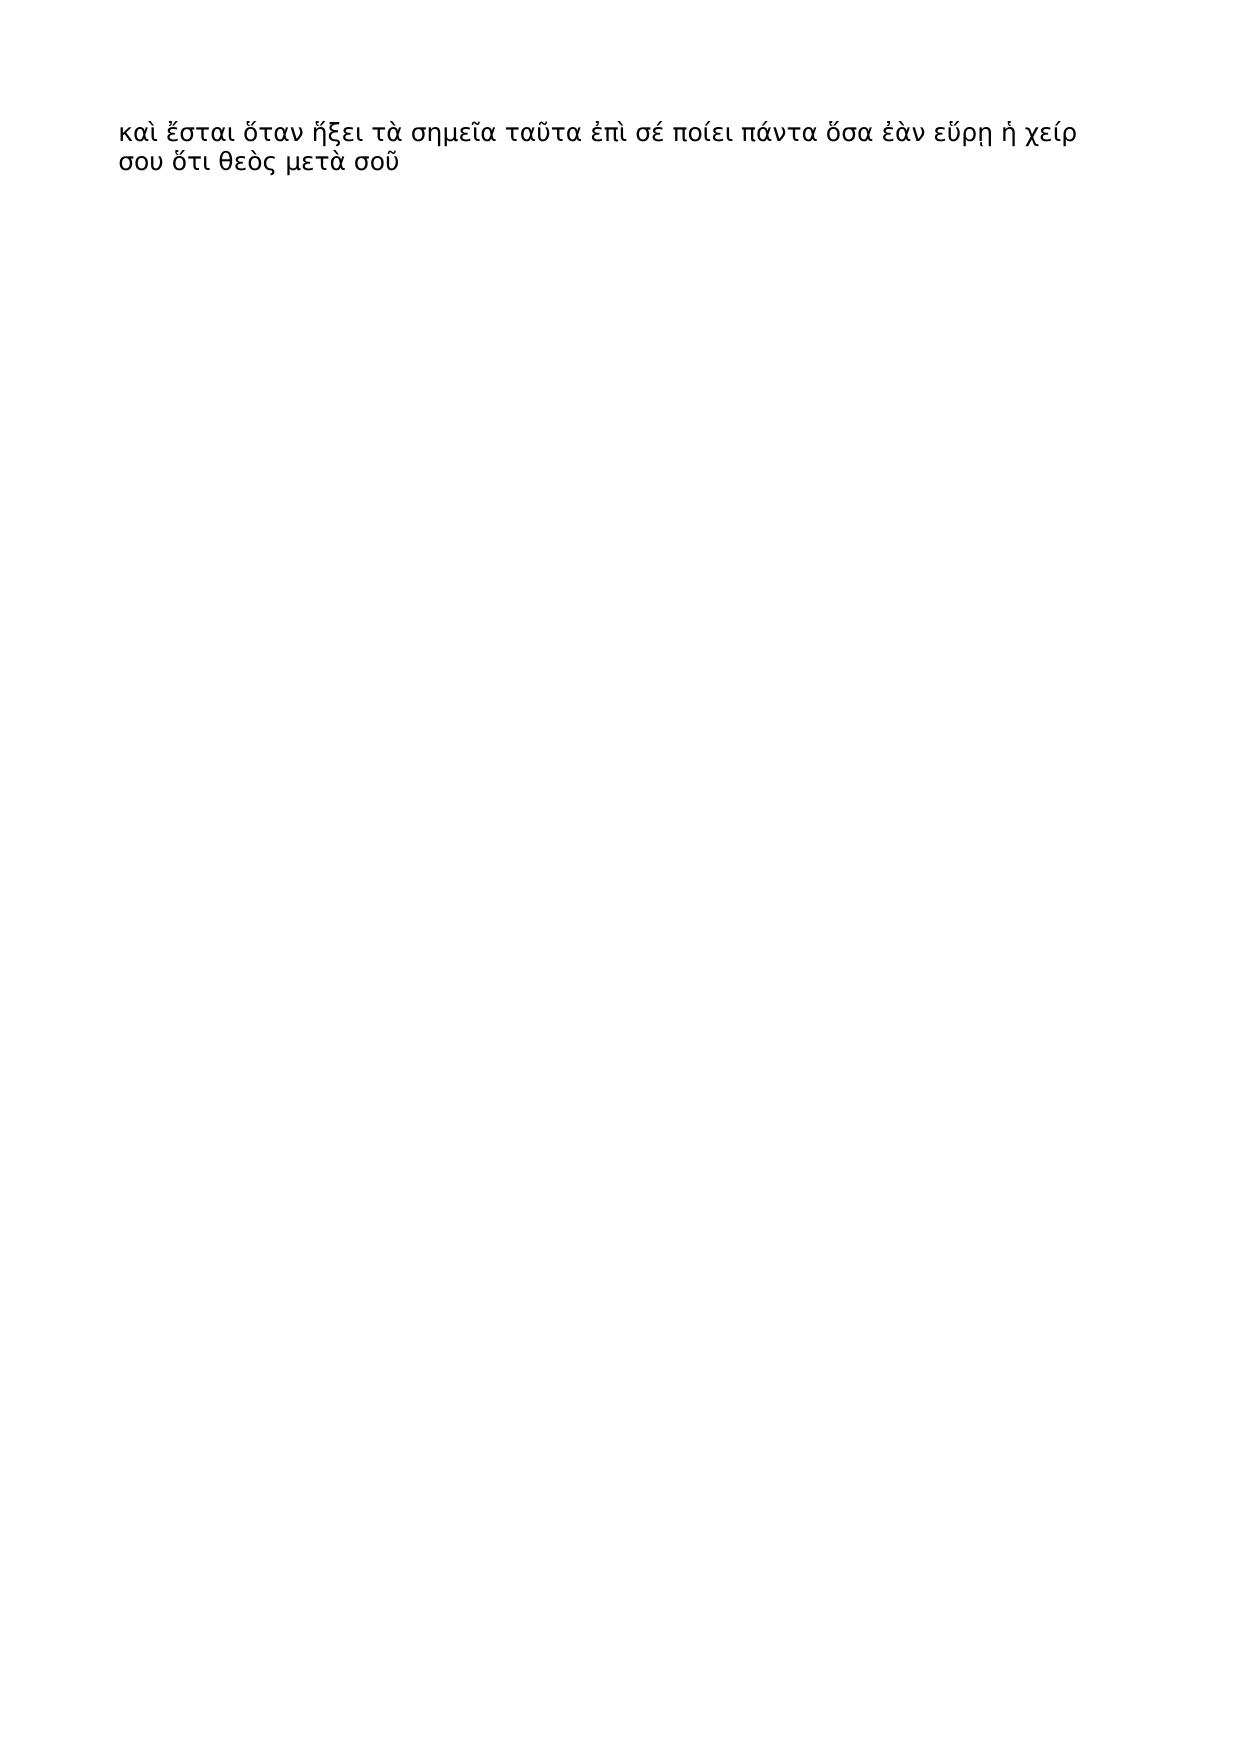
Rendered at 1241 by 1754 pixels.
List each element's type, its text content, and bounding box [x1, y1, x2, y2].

text καὶ ἔσται ὅταν ἥξει τὰ σημεῖα ταῦτα ἐπὶ σέ ποίει πάντα ὅσα ἐὰν εὕρῃ ἡ χείρ σου ὅτι θεὸς μετὰ σοῦ [118, 118, 1122, 176]
